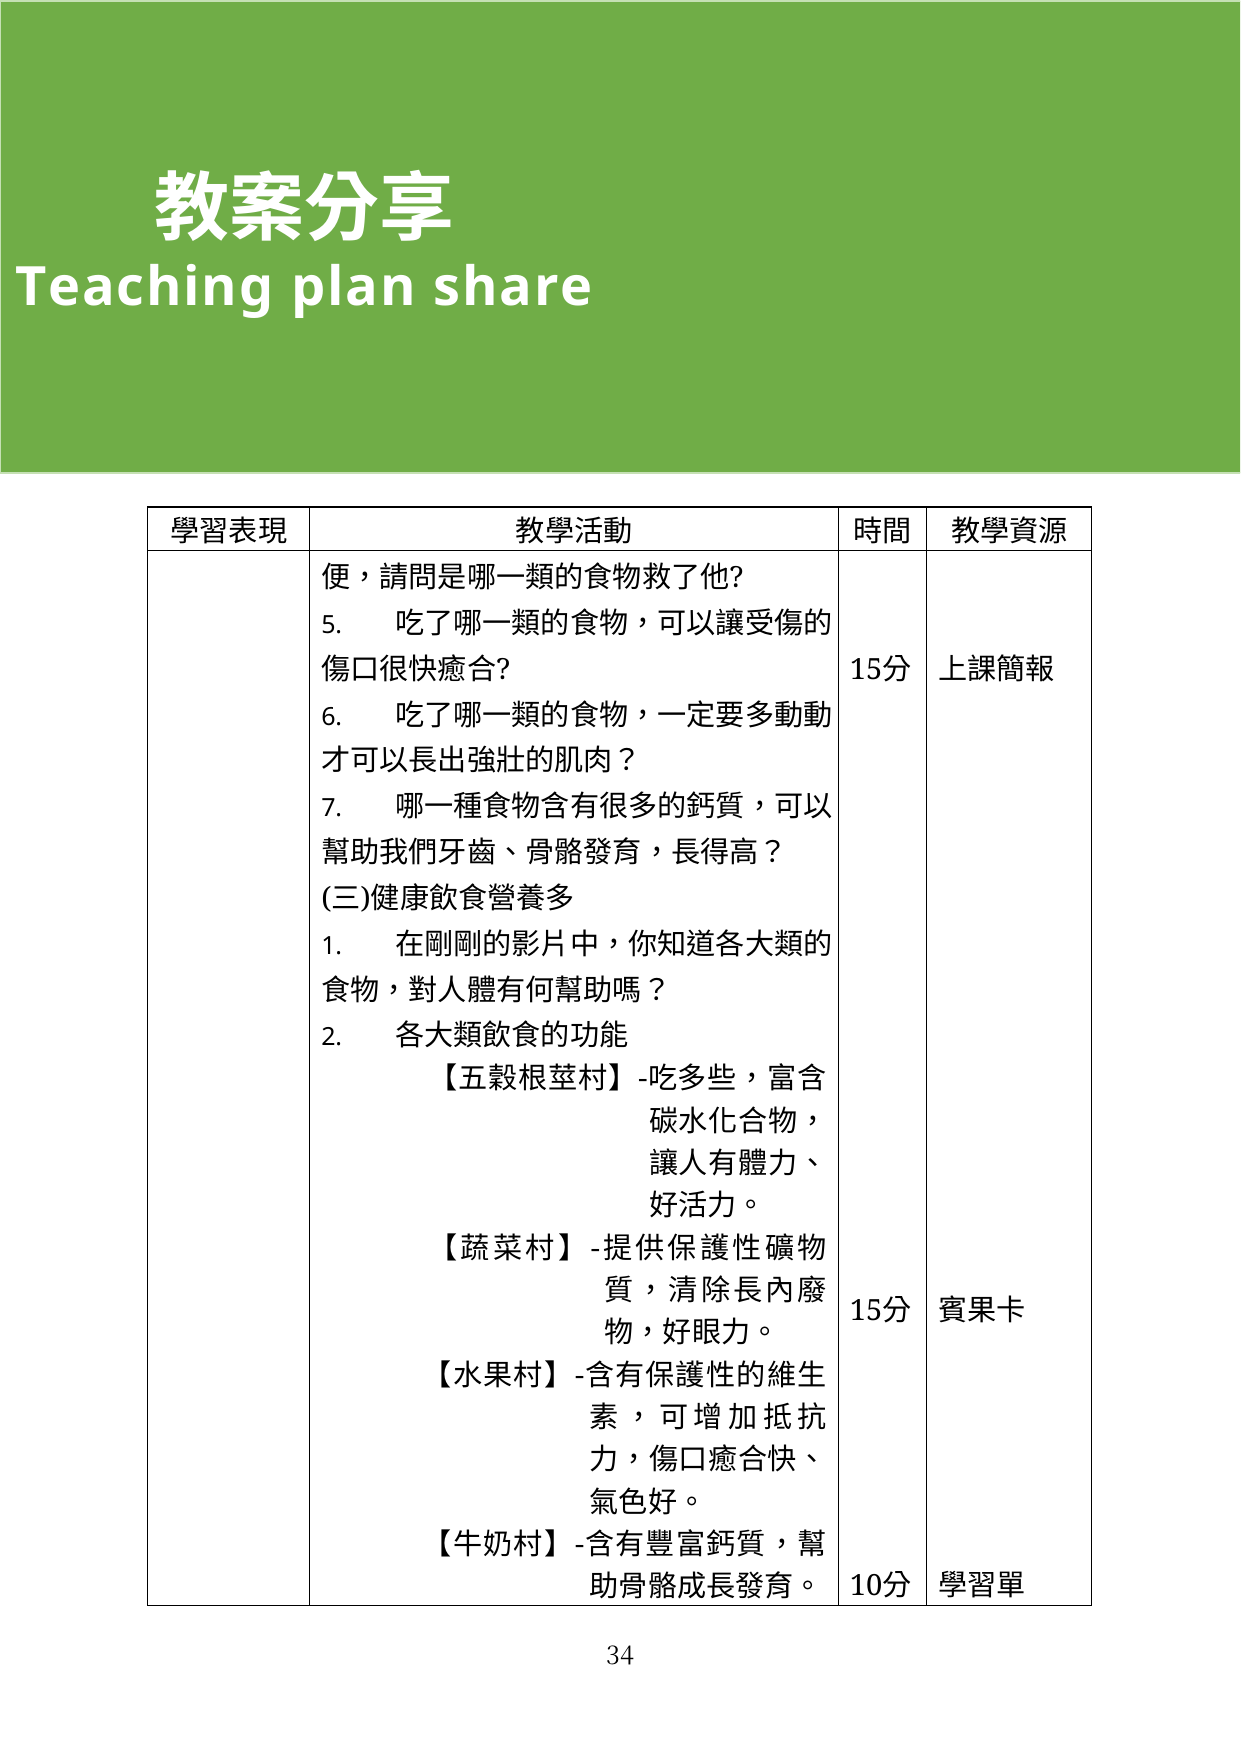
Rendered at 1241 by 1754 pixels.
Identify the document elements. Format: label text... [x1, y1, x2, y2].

table_cell 影片 上課簡報 上課簡報 賓果卡 學習單 [927, 1540, 1091, 1605]
table_cell 【活動一】飲食金字塔 壹、準備活動 一、單槍、電腦 二、學習單「均衡飲食益處多」 三、響板 四、相關簡報 貳、發展活動 一、引起動機 請小朋友說說看，今天早餐吃了些什麼？ 你知道這些食物屬於哪一類嗎？ 二、發展活動 (一)影片欣賞：《均衡飲食金國王的環遊旅程》，網址： https://www.youtube.com/watch?v=FY2pWLO8 uEw (二)問題討論 請問金國王吃了六個村村民送的食物，為什麼身體會變形？ 請問這六個村，是哪六個村？各包括那些食物？ 【五穀根莖村】-米飯、麵包、麵食。 【蔬菜村】-番茄、青椒、紅蘿蔔。 【水果村】-蘋果、香蕉、西瓜 【牛奶村】-優酪乳、起司及鮮奶 【蛋豆魚肉村】-豆腐、魚、海鮮、雞、鴨、魚肉等 【油糖鹽村】-豬油、奶油、沙拉油 吃了哪一類的食物，可以讓我們的身體充滿能量，爆發活力? 金國王肚子痛、肚子積了許多大便，請問是哪一類的食物救了他? 吃了哪一類的食物，可以讓受傷的傷口很快癒合? 吃了哪一類的食物，一定要多動動才可以長出強壯的肌肉？ 哪一種食物含有很多的鈣質，可以幫助我們牙齒、骨骼發育，長得高？ (三)健康飲食營養多 在剛剛的影片中，你知道各大類的食物，對人體有何幫助嗎？ 各大類飲食的功能 【五穀根莖村】-吃多些，富含碳水化合物，讓人有體力、好活力。 【蔬菜村】-提供保護性礦物質，清除長內廢物，好眼力。 【水果村】-含有保護性的維生素，可增加抵抗力，傷口癒合快、氣色好。 【牛奶村】-含有豐富鈣質，幫助骨骼成長發育。 【蛋豆魚肉村】-含豐富優質的蛋白質，可強壯肌肉、修補組織。 【油糖鹽村】-提供熱量，但是不含其他營養 (四)賓果遊戲 每生發下一張賓果卡。 請學生從 1～99 找出 16 數字填進賓果卡中 最後誰連的直線最多，誰就是優勝者。 優勝的學生可以戳戳樂一次。 参、綜合活動 一、發下「飲食金字塔」學習單。 二、請小朋友根據食物的六大類進行飲食金字塔的填寫。 三、學會了飲食金字塔後，分析自己的三餐菜單， 看看屬於哪一類。 四、指導小朋友完成學習單。 ----------------第一、二節結束--------------- [310, 1540, 838, 1605]
table_header 教學活動 [310, 508, 838, 550]
table_cell Ea-Ⅰ-2 飲食習慣的培養和觀察 [148, 1540, 309, 1605]
table_header 時間 [839, 508, 926, 550]
table_cell 影片 上課簡報 上課簡報 賓果卡 學習單 [927, 551, 1091, 602]
table_cell Ea-Ⅰ-2 飲食習慣的培養和觀察 [148, 551, 309, 602]
table_cell 3 分 2 分 15分 15分 15分 10分 [839, 551, 926, 602]
table_cell 3 分 2 分 15分 15分 15分 10分 [839, 1540, 926, 1605]
table_cell 【活動一】飲食金字塔 壹、準備活動 一、單槍、電腦 二、學習單「均衡飲食益處多」 三、響板 四、相關簡報 貳、發展活動 一、引起動機 請小朋友說說看，今天早餐吃了些什麼？ 你知道這些食物屬於哪一類嗎？ 二、發展活動 (一)影片欣賞：《均衡飲食金國王的環遊旅程》，網址： https://www.youtube.com/watch?v=FY2pWLO8 uEw (二)問題討論 請問金國王吃了六個村村民送的食物，為什麼身體會變形？ 請問這六個村，是哪六個村？各包括那些食物？ 【五穀根莖村】-米飯、麵包、麵食。 【蔬菜村】-番茄、青椒、紅蘿蔔。 【水果村】-蘋果、香蕉、西瓜 【牛奶村】-優酪乳、起司及鮮奶 【蛋豆魚肉村】-豆腐、魚、海鮮、雞、鴨、魚肉等 【油糖鹽村】-豬油、奶油、沙拉油 吃了哪一類的食物，可以讓我們的身體充滿能量，爆發活力? 金國王肚子痛、肚子積了許多大便，請問是哪一類的食物救了他? 吃了哪一類的食物，可以讓受傷的傷口很快癒合? 吃了哪一類的食物，一定要多動動才可以長出強壯的肌肉？ 哪一種食物含有很多的鈣質，可以幫助我們牙齒、骨骼發育，長得高？ (三)健康飲食營養多 在剛剛的影片中，你知道各大類的食物，對人體有何幫助嗎？ 各大類飲食的功能 【五穀根莖村】-吃多些，富含碳水化合物，讓人有體力、好活力。 【蔬菜村】-提供保護性礦物質，清除長內廢物，好眼力。 【水果村】-含有保護性的維生素，可增加抵抗力，傷口癒合快、氣色好。 【牛奶村】-含有豐富鈣質，幫助骨骼成長發育。 【蛋豆魚肉村】-含豐富優質的蛋白質，可強壯肌肉、修補組織。 【油糖鹽村】-提供熱量，但是不含其他營養 (四)賓果遊戲 每生發下一張賓果卡。 請學生從 1～99 找出 16 數字填進賓果卡中 最後誰連的直線最多，誰就是優勝者。 優勝的學生可以戳戳樂一次。 参、綜合活動 一、發下「飲食金字塔」學習單。 二、請小朋友根據食物的六大類進行飲食金字塔的填寫。 三、學會了飲食金字塔後，分析自己的三餐菜單， 看看屬於哪一類。 四、指導小朋友完成學習單。 ----------------第一、二節結束--------------- [310, 551, 838, 602]
table_header 教學資源 [927, 508, 1091, 550]
table_header 學習表現 [148, 508, 309, 550]
